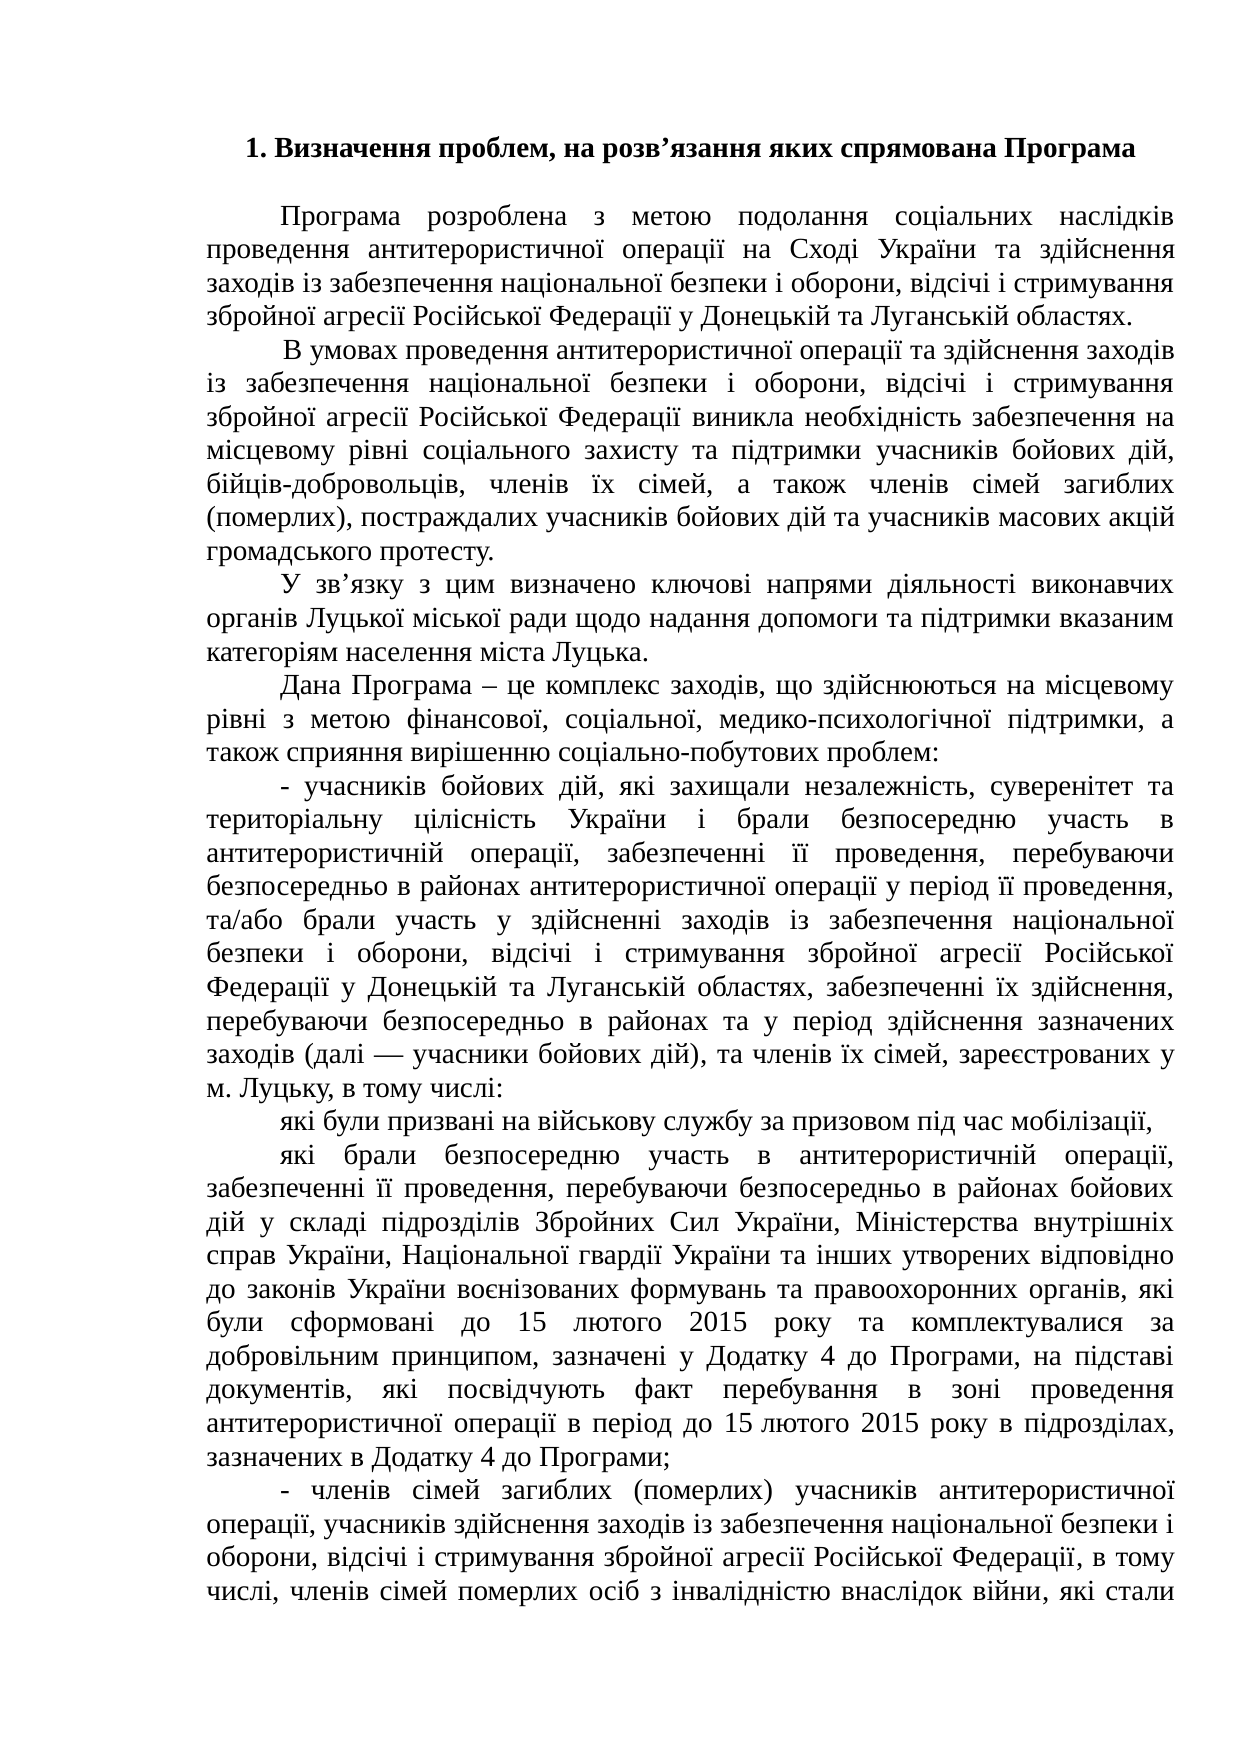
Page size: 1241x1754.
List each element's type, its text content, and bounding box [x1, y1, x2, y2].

text які брали безпосередню участь в антитерористичній операції, забезпеченні її проведення, перебуваючи безпосередньо в районах бойових дій у складі підрозділів Збройних Сил України, Міністерства внутрішніх справ України, Національної гвардії України та інших утворених відповідно до законів України воєнізованих формувань та правоохоронних органів, які були сформовані до 15 лютого 2015 року та комплектувалися за добровільним принципом, зазначені у Додатку 4 до Програми, на підставі документів, які посвідчують факт перебування в зоні проведення антитерористичної операції в період до 15 лютого 2015 року в підрозділах, зазначених в Додатку 4 до Програми; [206, 1137, 1175, 1472]
text які були призвані на військову службу за призовом під час мобілізації, [206, 1103, 1175, 1137]
text 1. Визначення проблем, на розв’язання яких спрямована Програма [206, 131, 1175, 164]
text - членів сімей загиблих (померлих) учасників антитерористичної операції, учасників здійснення заходів із забезпечення національної безпеки і оборони, відсічі і стримування збройної агресії Російської Федерації, в тому числі, членів сімей померлих осіб з інвалідністю внаслідок війни, які стали [206, 1472, 1175, 1606]
text У зв’язку з цим визначено ключові напрями діяльності виконавчих органів Луцької міської ради щодо надання допомоги та підтримки вказаним категоріям населення міста Луцька. [206, 567, 1175, 667]
text Дана Програма – це комплекс заходів, що здійснюються на місцевому рівні з метою фінансової, соціальної, медико-психологічної підтримки, а також сприяння вирішенню соціально-побутових проблем: [206, 667, 1175, 768]
text В умовах проведення антитерористичної операції та здійснення заходів із забезпечення національної безпеки і оборони, відсічі і стримування збройної агресії Російської Федерації виникла необхідність забезпечення на місцевому рівні соціального захисту та підтримки учасників бойових дій, бійців-добровольців, членів їх сімей, а також членів сімей загиблих (померлих), постраждалих учасників бойових дій та учасників масових акцій громадського протесту. [206, 332, 1175, 567]
text Програма розроблена з метою подолання соціальних наслідків проведення антитерористичної операції на Сході України та здійснення заходів із забезпечення національної безпеки і оборони, відсічі і стримування збройної агресії Російської Федерації у Донецькій та Луганській областях. [206, 198, 1175, 332]
text - учасників бойових дій, які захищали незалежність, суверенітет та територіальну цілісність України і брали безпосередню участь в антитерористичній операції, забезпеченні її проведення, перебуваючи безпосередньо в районах антитерористичної операції у період її проведення, та/або брали участь у здійсненні заходів із забезпечення національної безпеки і оборони, відсічі і стримування збройної агресії Російської Федерації у Донецькій та Луганській областях, забезпеченні їх здійснення, перебуваючи безпосередньо в районах та у період здійснення зазначених заходів (далі — учасники бойових дій), та членів їх сімей, зареєстрованих у м. Луцьку, в тому числі: [206, 768, 1175, 1103]
